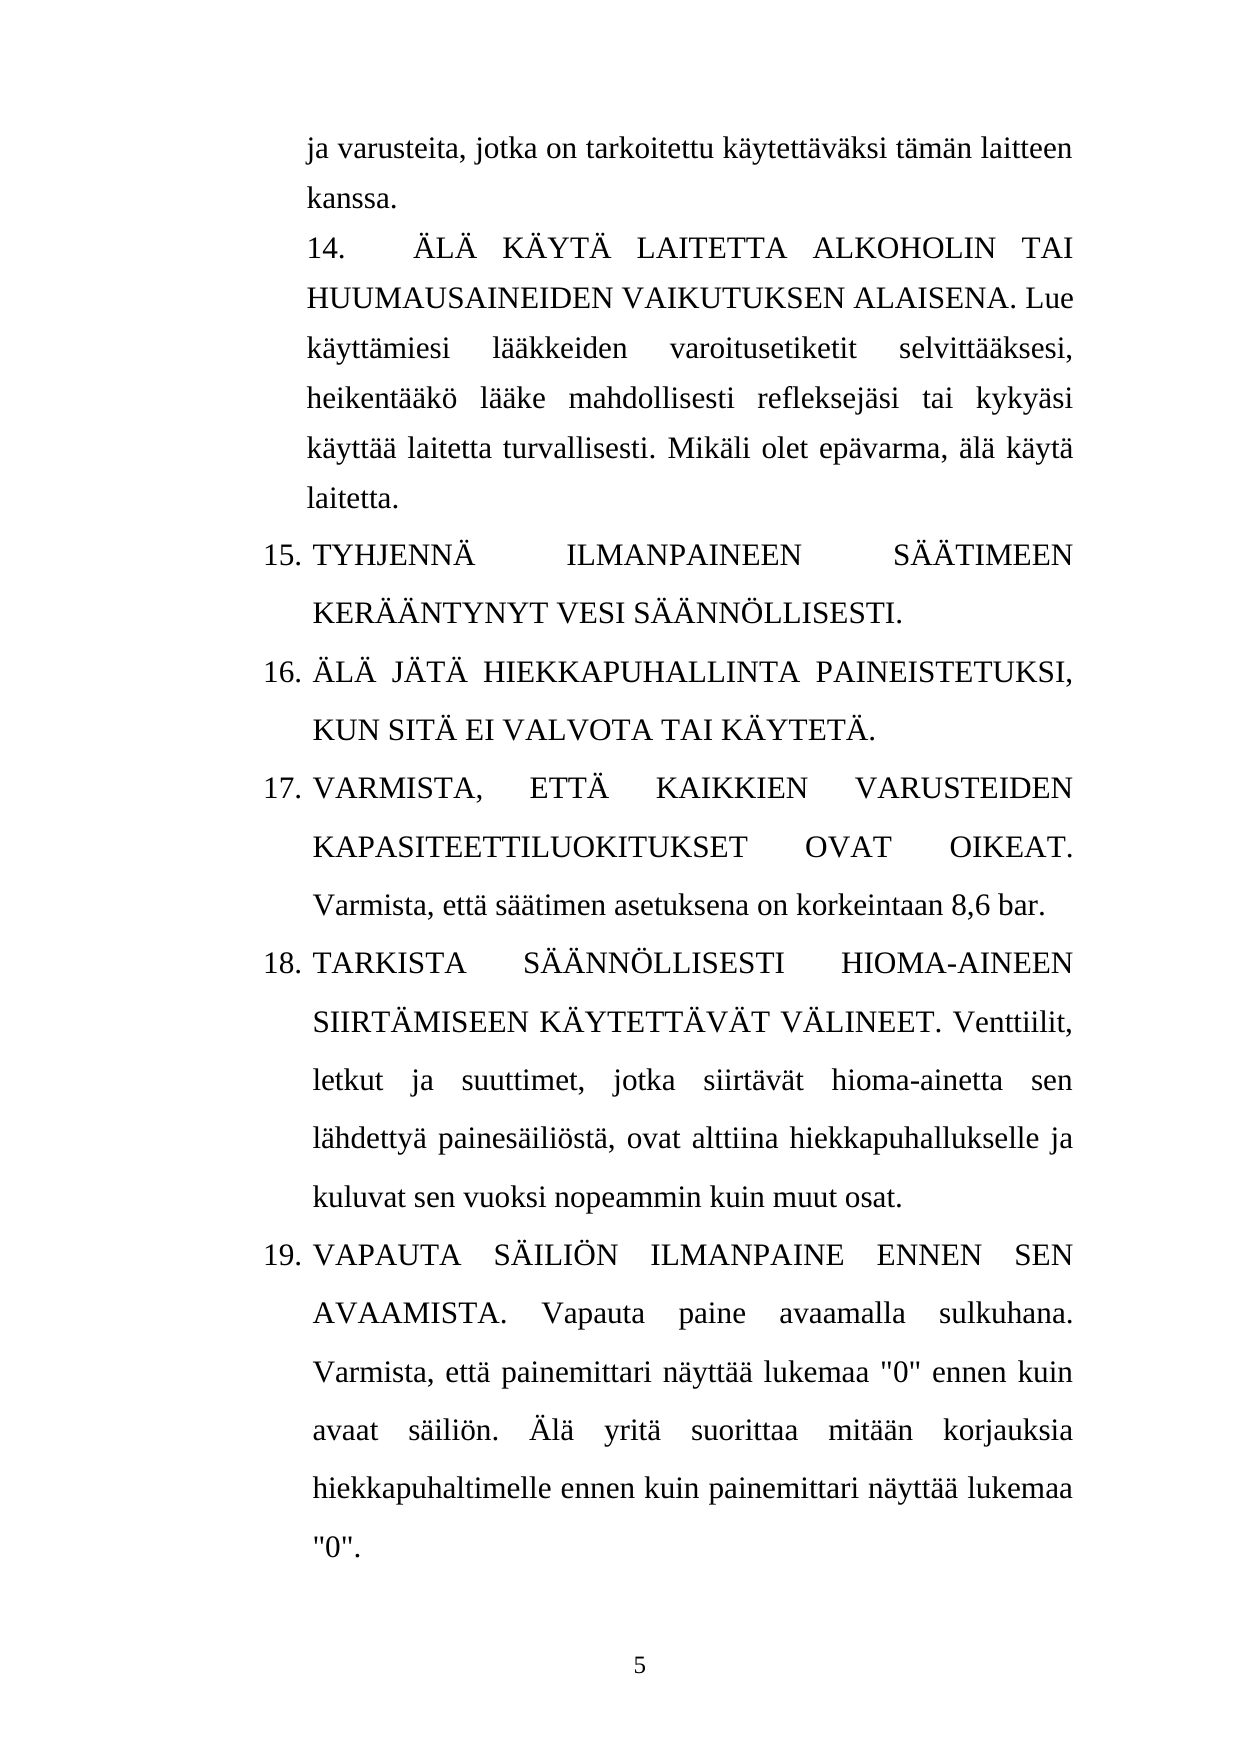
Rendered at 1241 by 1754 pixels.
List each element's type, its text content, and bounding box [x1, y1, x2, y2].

list ÄLÄ KÄYTÄ LAITETTA ALKOHOLIN TAI HUUMAUSAINEIDEN VAIKUTUKSEN ALAISENA. Lue käyttämiesi lääkkeiden varoitusetiketit selvittääksesi, heikentääkö lääke mahdollisesti refleksejäsi tai kykyäsi käyttää laitetta turvallisesti. Mikäli olet epävarma, älä käytä laitetta. [306, 219, 1074, 519]
list ÄLÄ JÄTÄ HIEKKAPUHALLINTA PAINEISTETUKSI, KUN SITÄ EI VALVOTA TAI KÄYTETÄ. [263, 635, 1074, 752]
list VARMISTA, ETTÄ KAIKKIEN VARUSTEIDEN KAPASITEETTILUOKITUKSET OVAT OIKEAT. Varmista, että säätimen asetuksena on korkeintaan 8,6 bar. [263, 752, 1074, 927]
list TARKISTA SÄÄNNÖLLISESTI HIOMA-AINEEN SIIRTÄMISEEN KÄYTETTÄVÄT VÄLINEET. Venttiilit, letkut ja suuttimet, jotka siirtävät hioma-ainetta sen lähdettyä painesäiliöstä, ovat alttiina hiekkapuhallukselle ja kuluvat sen vuoksi nopeammin kuin muut osat. [263, 927, 1074, 1219]
list TYHJENNÄ ILMANPAINEEN SÄÄTIMEEN KERÄÄNTYNYT VESI SÄÄNNÖLLISESTI. [263, 519, 1074, 635]
list ja varusteita, jotka on tarkoitettu käytettäväksi tämän laitteen kanssa. [306, 119, 1074, 219]
list VAPAUTA SÄILIÖN ILMANPAINE ENNEN SEN AVAAMISTA. Vapauta paine avaamalla sulkuhana. Varmista, että painemittari näyttää lukemaa "0" ennen kuin avaat säiliön. Älä yritä suorittaa mitään korjauksia hiekkapuhaltimelle ennen kuin painemittari näyttää lukemaa "0". [263, 1219, 1074, 1569]
